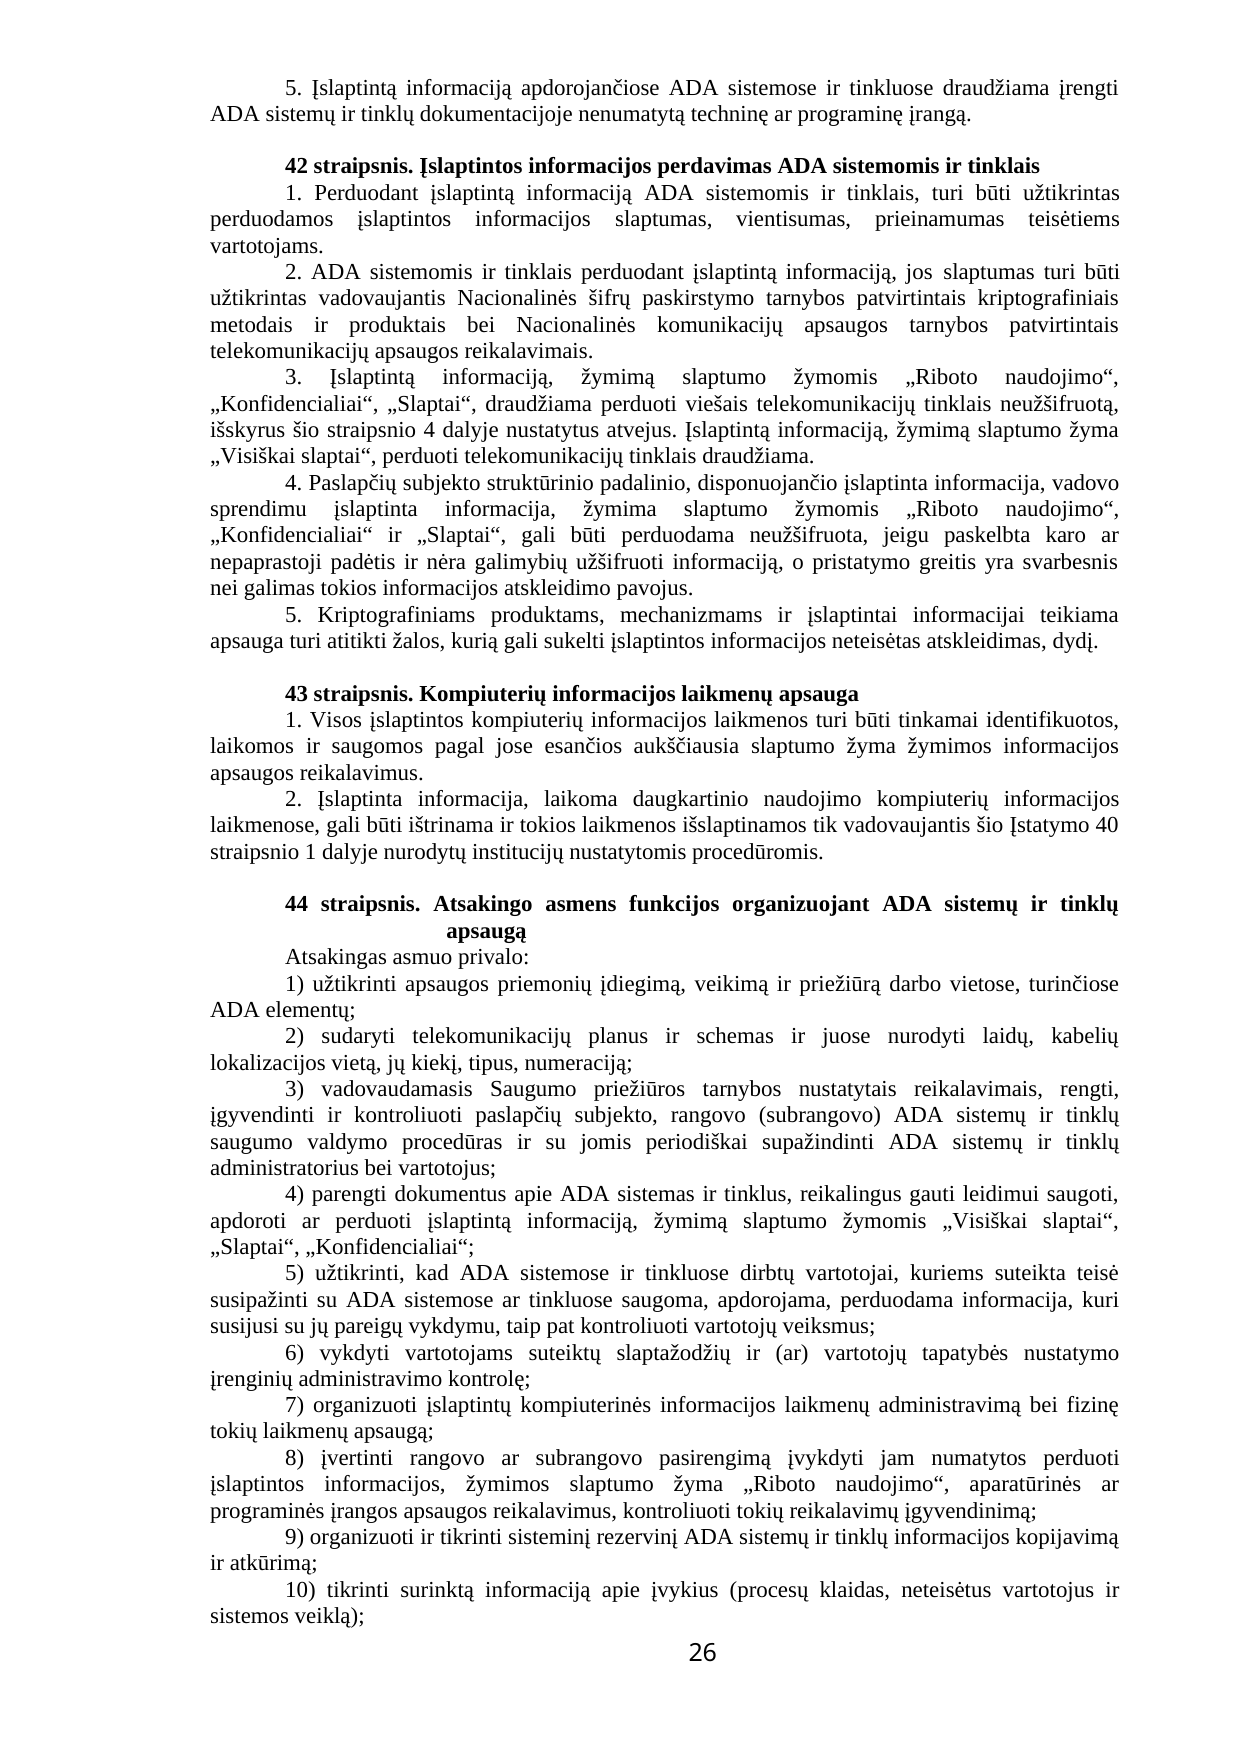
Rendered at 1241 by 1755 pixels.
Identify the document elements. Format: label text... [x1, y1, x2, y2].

text Atsakingas asmuo privalo: [210, 943, 1120, 969]
text 3) vadovaudamasis Saugumo priežiūros tarnybos nustatytais reikalavimais, rengti, įgyvendinti ir kontroliuoti paslapčių subjekto, rangovo (subrangovo) ADA sistemų ir tinklų saugumo valdymo procedūras ir su jomis periodiškai supažindinti ADA sistemų ir tinklų administratorius bei vartotojus; [210, 1075, 1120, 1180]
text 4. Paslapčių subjekto struktūrinio padalinio, disponuojančio įslaptinta informacija, vadovo sprendimu įslaptinta informacija, žymima slaptumo žymomis „Riboto naudojimo“, „Konfidencialiai“ ir „Slaptai“, gali būti perduodama neužšifruota, jeigu paskelbta karo ar nepaprastoji padėtis ir nėra galimybių užšifruoti informaciją, o pristatymo greitis yra svarbesnis nei galimas tokios informacijos atskleidimo pavojus. [210, 469, 1120, 601]
text 1. Perduodant įslaptintą informaciją ADA sistemomis ir tinklais, turi būti užtikrintas perduodamos įslaptintos informacijos slaptumas, vientisumas, prieinamumas teisėtiems vartotojams. [210, 179, 1120, 258]
text 1) užtikrinti apsaugos priemonių įdiegimą, veikimą ir priežiūrą darbo vietose, turinčiose ADA elementų; [210, 969, 1120, 1022]
text 5. Kriptografiniams produktams, mechanizmams ir įslaptintai informacijai teikiama apsauga turi atitikti žalos, kurią gali sukelti įslaptintos informacijos neteisėtas atskleidimas, dydį. [210, 601, 1120, 653]
text 2. ADA sistemomis ir tinklais perduodant įslaptintą informaciją, jos slaptumas turi būti užtikrintas vadovaujantis Nacionalinės šifrų paskirstymo tarnybos patvirtintais kriptografiniais metodais ir produktais bei Nacionalinės komunikacijų apsaugos tarnybos patvirtintais telekomunikacijų apsaugos reikalavimais. [210, 258, 1120, 363]
text 9) organizuoti ir tikrinti sisteminį rezervinį ADA sistemų ir tinklų informacijos kopijavimą ir atkūrimą; [210, 1523, 1120, 1576]
text 44 straipsnis. Atsakingo asmens funkcijos organizuojant ADA sistemų ir tinklų apsaugą [285, 891, 1120, 943]
text 3. Įslaptintą informaciją, žymimą slaptumo žymomis „Riboto naudojimo“, „Konfidencialiai“, „Slaptai“, draudžiama perduoti viešais telekomunikacijų tinklais neužšifruotą, išskyrus šio straipsnio 4 dalyje nustatytus atvejus. Įslaptintą informaciją, žymimą slaptumo žyma „Visiškai slaptai“, perduoti telekomunikacijų tinklais draudžiama. [210, 363, 1120, 469]
text 4) parengti dokumentus apie ADA sistemas ir tinklus, reikalingus gauti leidimui saugoti, apdoroti ar perduoti įslaptintą informaciją, žymimą slaptumo žymomis „Visiškai slaptai“, „Slaptai“, „Konfidencialiai“; [210, 1180, 1120, 1259]
text 6) vykdyti vartotojams suteiktų slaptažodžių ir (ar) vartotojų tapatybės nustatymo įrenginių administravimo kontrolę; [210, 1338, 1120, 1391]
text 2. Įslaptinta informacija, laikoma daugkartinio naudojimo kompiuterių informacijos laikmenose, gali būti ištrinama ir tokios laikmenos išslaptinamos tik vadovaujantis šio Įstatymo 40 straipsnio 1 dalyje nurodytų institucijų nustatytomis procedūromis. [210, 785, 1120, 864]
text 10) tikrinti surinktą informaciją apie įvykius (procesų klaidas, neteisėtus vartotojus ir sistemos veiklą); [210, 1576, 1120, 1628]
text 43 straipsnis. Kompiuterių informacijos laikmenų apsauga [210, 680, 1120, 706]
text 5) užtikrinti, kad ADA sistemose ir tinkluose dirbtų vartotojai, kuriems suteikta teisė susipažinti su ADA sistemose ar tinkluose saugoma, apdorojama, perduodama informacija, kuri susijusi su jų pareigų vykdymu, taip pat kontroliuoti vartotojų veiksmus; [210, 1259, 1120, 1338]
text 42 straipsnis. Įslaptintos informacijos perdavimas ADA sistemomis ir tinklais [210, 153, 1120, 179]
text 1. Visos įslaptintos kompiuterių informacijos laikmenos turi būti tinkamai identifikuotos, laikomos ir saugomos pagal jose esančios aukščiausia slaptumo žyma žymimos informacijos apsaugos reikalavimus. [210, 706, 1120, 785]
text 7) organizuoti įslaptintų kompiuterinės informacijos laikmenų administravimą bei fizinę tokių laikmenų apsaugą; [210, 1391, 1120, 1444]
text 2) sudaryti telekomunikacijų planus ir schemas ir juose nurodyti laidų, kabelių lokalizacijos vietą, jų kiekį, tipus, numeraciją; [210, 1022, 1120, 1075]
text 8) įvertinti rangovo ar subrangovo pasirengimą įvykdyti jam numatytos perduoti įslaptintos informacijos, žymimos slaptumo žyma „Riboto naudojimo“, aparatūrinės ar programinės įrangos apsaugos reikalavimus, kontroliuoti tokių reikalavimų įgyvendinimą; [210, 1444, 1120, 1523]
text 5. Įslaptintą informaciją apdorojančiose ADA sistemose ir tinkluose draudžiama įrengti ADA sistemų ir tinklų dokumentacijoje nenumatytą techninę ar programinę įrangą. [210, 73, 1120, 126]
